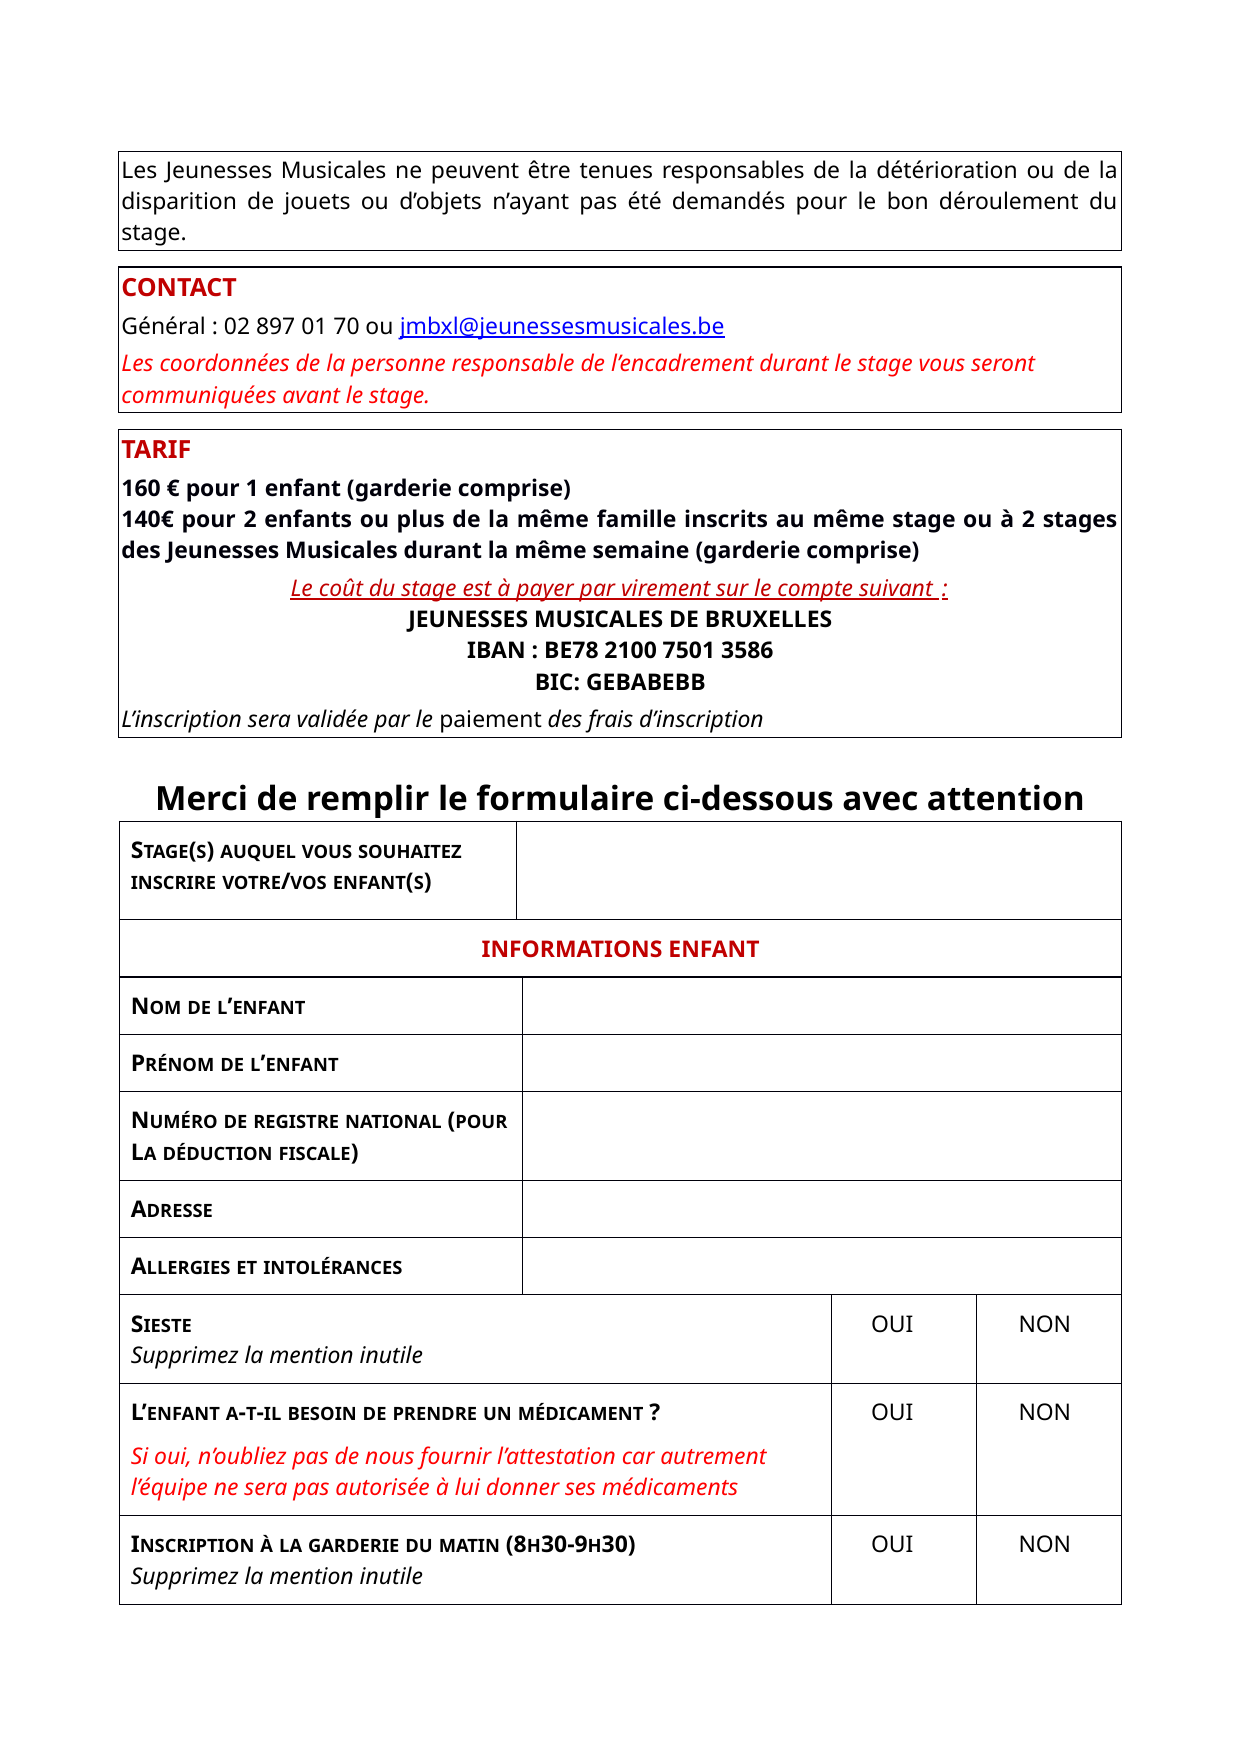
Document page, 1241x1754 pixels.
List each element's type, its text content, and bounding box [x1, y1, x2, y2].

text Merci de remplir le formulaire ci-dessous avec attention [118, 775, 1122, 821]
table_cell Prénom de l’enfant [120, 1035, 522, 1091]
text Général : 02 897 01 70 ou jmbxl@jeunessesmusicales.be [119, 307, 1121, 341]
text TARIF [119, 430, 1121, 466]
text JEUNESSES MUSICALES DE BRUXELLES IBAN : BE78 2100 7501 3586 BIC: GEBABEBB [119, 600, 1121, 697]
text Les coordonnées de la personne responsable de l’encadrement durant le stage vous seront communiquées avant le stage. [119, 344, 1121, 412]
text Le coût du stage est à payer par virement sur le compte suivant : [119, 569, 1121, 600]
table_cell [523, 1035, 1121, 1091]
table_cell Numéro de registre national (pour La déduction fiscale) [120, 1092, 522, 1179]
table_cell [523, 1181, 1121, 1237]
table_cell OUI [832, 1384, 976, 1515]
text 140€ pour 2 enfants ou plus de la même famille inscrits au même stage ou à 2 stages des Jeunesses Musicales durant la même semaine (garderie comprise) [119, 500, 1121, 566]
table_cell NON [977, 1295, 1121, 1383]
text Les Jeunesses Musicales ne peuvent être tenues responsables de la détérioration ou de la disparition de jouets ou d’objets n’ayant pas été demandés pour le bon déroulement du stage. [119, 152, 1121, 250]
table_cell Adresse [120, 1181, 522, 1237]
table_header [517, 822, 1121, 919]
table_cell INFORMATIONS ENFANT [120, 920, 1121, 976]
text 160 € pour 1 enfant (garderie comprise) [119, 469, 1121, 500]
table_cell [523, 1092, 1121, 1179]
table_cell Inscription à la garderie du matin (8h30-9h30) Supprimez la mention inutile [120, 1516, 831, 1603]
table_cell Allergies et intolérances [120, 1238, 522, 1294]
table_cell Nom de l’enfant [120, 978, 522, 1034]
table_cell [523, 1238, 1121, 1294]
table_cell [523, 978, 1121, 1034]
table_cell OUI [832, 1516, 976, 1603]
table_cell OUI [832, 1295, 976, 1383]
table_cell Sieste Supprimez la mention inutile [120, 1295, 831, 1383]
text L’inscription sera validée par le paiement des frais d’inscription [119, 700, 1121, 737]
table_cell L’enfant a-t-il besoin de prendre un médicament ? Si oui, n’oubliez pas de nous fournir l’attestation car autrement l’équipe ne sera pas autorisée à lui donner ses médicaments [120, 1384, 831, 1515]
text CONTACT [119, 268, 1121, 303]
table_cell NON [977, 1384, 1121, 1515]
table_cell NON [977, 1516, 1121, 1603]
table_header Stage(s) auquel vous souhaitez inscrire votre/vos enfant(s) [120, 822, 516, 919]
